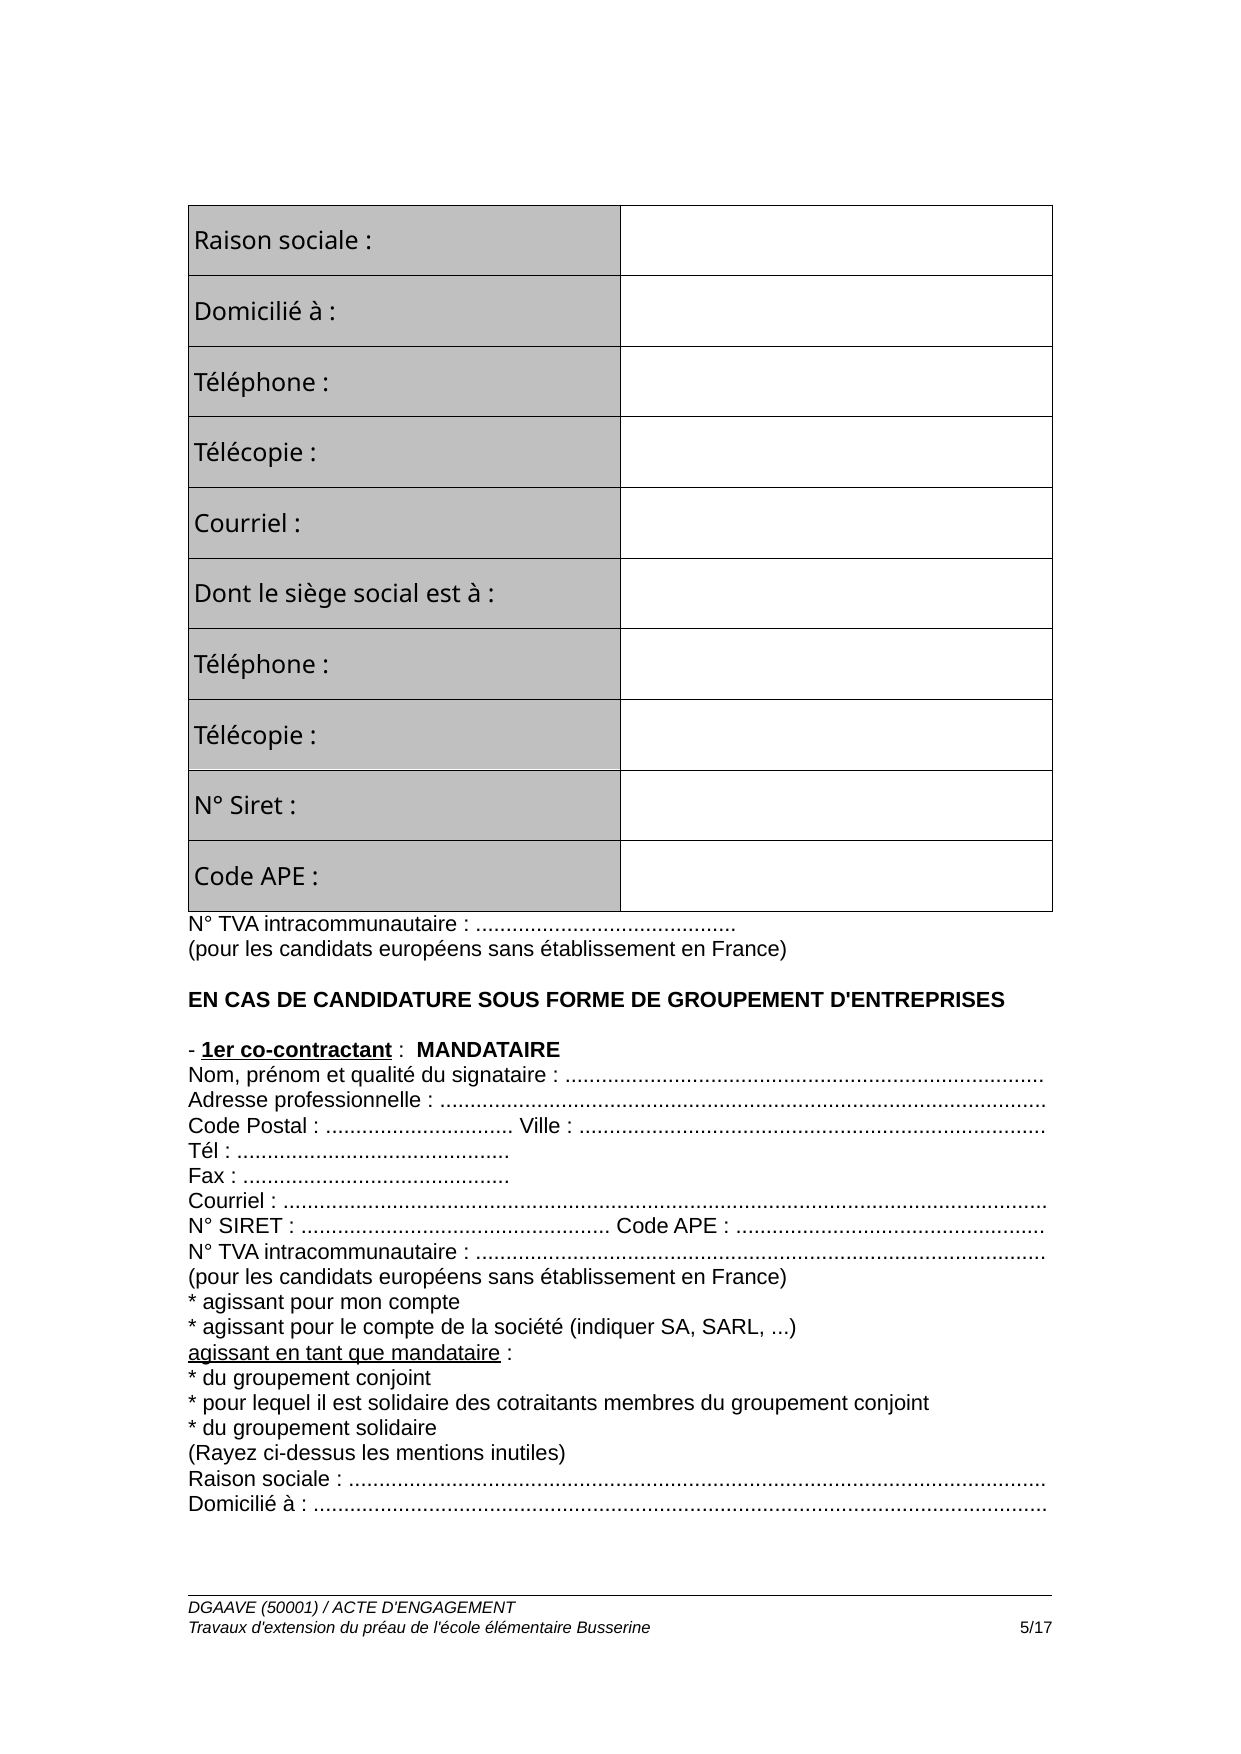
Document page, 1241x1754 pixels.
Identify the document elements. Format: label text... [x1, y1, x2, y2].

table_cell Télécopie : [189, 417, 620, 487]
table_cell [621, 841, 1052, 911]
table_cell [621, 206, 1052, 275]
table_cell Courriel : [189, 488, 620, 558]
text Raison sociale : ................................................................................................................... [188, 1466, 1052, 1491]
table_cell N° Siret : [189, 771, 620, 840]
table_cell Dont le siège social est à : [189, 559, 620, 628]
text Adresse professionnelle : .................................................................................................... [188, 1087, 1052, 1113]
text (Rayez ci-dessus les mentions inutiles) [188, 1440, 1052, 1466]
text - 1er co-contractant : MANDATAIRE [188, 1037, 1052, 1062]
text (pour les candidats européens sans établissement en France) [188, 936, 1052, 961]
text agissant en tant que mandataire : [188, 1339, 1052, 1365]
text * pour lequel il est solidaire des cotraitants membres du groupement conjoint [188, 1390, 1052, 1415]
text * du groupement solidaire [188, 1415, 1052, 1440]
table_cell Raison sociale : [189, 206, 620, 275]
table_cell [621, 417, 1052, 487]
table_cell [621, 347, 1052, 416]
text Courriel : .............................................................................................................................. [188, 1188, 1052, 1213]
text * agissant pour le compte de la société (indiquer SA, SARL, ...) [188, 1314, 1052, 1339]
table_cell Domicilié à : [189, 276, 620, 346]
table_cell [621, 276, 1052, 346]
table_cell [621, 559, 1052, 628]
table_cell [621, 700, 1052, 769]
text N° SIRET : ................................................... Code APE : ................................................... [188, 1213, 1052, 1239]
text Code Postal : ............................... Ville : ............................................................................. [188, 1113, 1052, 1138]
table_cell [621, 488, 1052, 558]
text (pour les candidats européens sans établissement en France) [188, 1264, 1052, 1289]
table_cell Téléphone : [189, 347, 620, 416]
text Domicilié à : ......................................................................................................................... [188, 1491, 1052, 1516]
text * du groupement conjoint [188, 1365, 1052, 1390]
text Fax : ............................................ [188, 1163, 1052, 1188]
text Tél : ............................................. [188, 1138, 1052, 1163]
text N° TVA intracommunautaire : .............................................................................................. [188, 1239, 1052, 1264]
text N° TVA intracommunautaire : ........................................... [188, 912, 1052, 936]
table_cell Télécopie : [189, 700, 620, 769]
table_cell Téléphone : [189, 629, 620, 699]
text Nom, prénom et qualité du signataire : ............................................................................... [188, 1062, 1052, 1087]
text * agissant pour mon compte [188, 1289, 1052, 1314]
table_cell [621, 771, 1052, 840]
text EN CAS DE CANDIDATURE SOUS FORME DE GROUPEMENT D'ENTREPRISES [188, 987, 1052, 1012]
table_cell Code APE : [189, 841, 620, 911]
table_cell [621, 629, 1052, 699]
